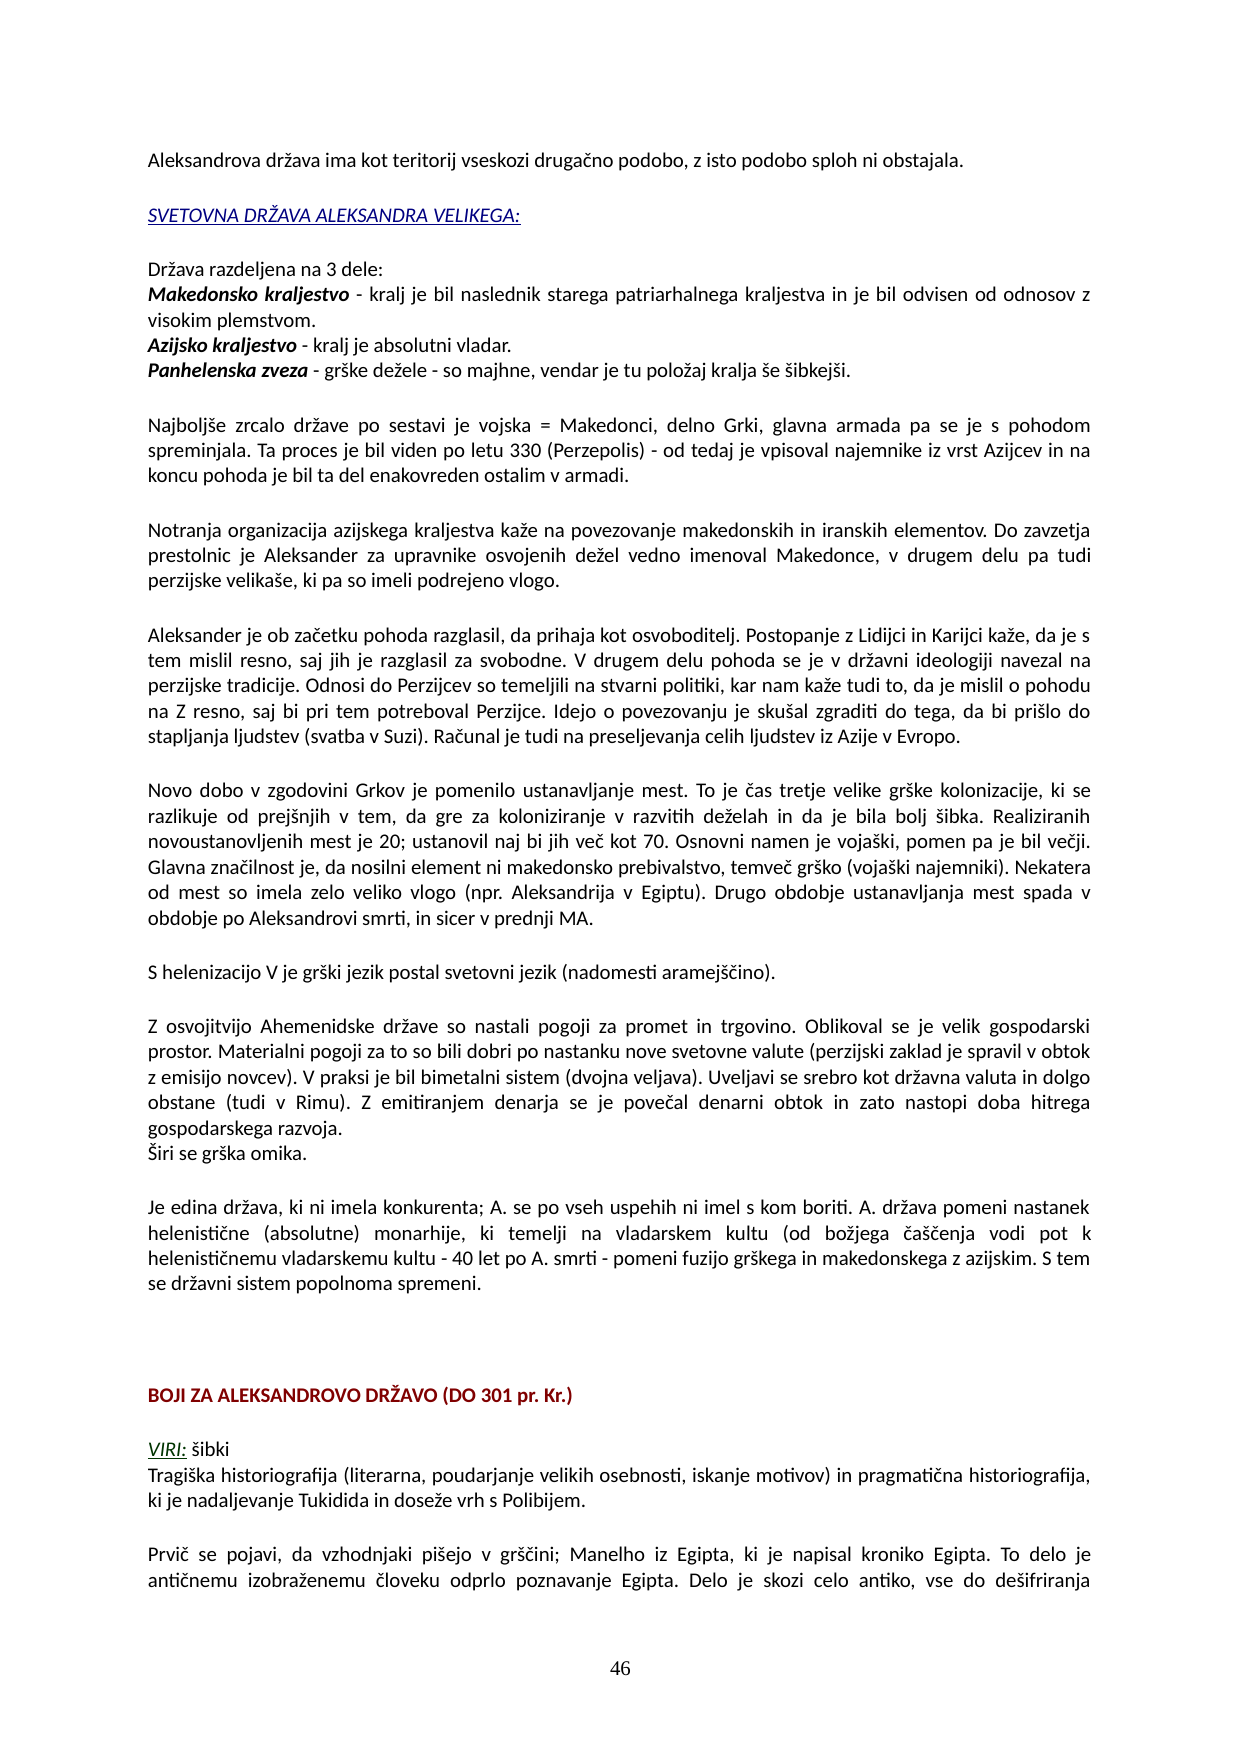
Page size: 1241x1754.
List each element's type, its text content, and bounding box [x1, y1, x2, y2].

text Prvič se pojavi, da vzhodnjaki pišejo v grščini; Manelho iz Egipta, ki je napisal kroniko Egipta. To delo je antičnemu izobraženemu človeku odprlo poznavanje Egipta. Delo je skozi celo antiko, vse do dešifriranja [148, 1541, 1093, 1592]
text Država razdeljena na 3 dele: [148, 256, 1093, 281]
text S helenizacijo V je grški jezik postal svetovni jezik (nadomesti aramejščino). [148, 959, 1093, 984]
text Je edina država, ki ni imela konkurenta; A. se po vseh uspehih ni imel s kom boriti. A. država pomeni nastanek helenistične (absolutne) monarhije, ki temelji na vladarskem kultu (od božjega čaščenja vodi pot k helenističnemu vladarskemu kultu - 40 let po A. smrti - pomeni fuzijo grškega in makedonskega z azijskim. S tem se državni sistem popolnoma spremeni. [148, 1194, 1093, 1296]
text Aleksander je ob začetku pohoda razglasil, da prihaja kot osvoboditelj. Postopanje z Lidijci in Karijci kaže, da je s tem mislil resno, saj jih je razglasil za svobodne. V drugem delu pohoda se je v državni ideologiji navezal na perzijske tradicije. Odnosi do Perzijcev so temeljili na stvarni politiki, kar nam kaže tudi to, da je mislil o pohodu na Z resno, saj bi pri tem potreboval Perzijce. Idejo o povezovanju je skušal zgraditi do tega, da bi prišlo do stapljanja ljudstev (svatba v Suzi). Računal je tudi na preseljevanja celih ljudstev iz Azije v Evropo. [148, 622, 1093, 749]
text Makedonsko kraljestvo - kralj je bil naslednik starega patriarhalnega kraljestva in je bil odvisen od odnosov z visokim plemstvom. [148, 281, 1093, 332]
text Tragiška historiografija (literarna, poudarjanje velikih osebnosti, iskanje motivov) in pragmatična historiografija, ki je nadaljevanje Tukidida in doseže vrh s Polibijem. [148, 1462, 1093, 1513]
text Širi se grška omika. [148, 1140, 1093, 1166]
text VIRI: šibki [148, 1436, 1093, 1462]
text Panhelenska zveza - grške dežele - so majhne, vendar je tu položaj kralja še šibkejši. [148, 358, 1093, 383]
text Azijsko kraljestvo - kralj je absolutni vladar. [148, 332, 1093, 358]
text Notranja organizacija azijskega kraljestva kaže na povezovanje makedonskih in iranskih elementov. Do zavzetja prestolnic je Aleksander za upravnike osvojenih dežel vedno imenoval Makedonce, v drugem delu pa tudi perzijske velikaše, ki pa so imeli podrejeno vlogo. [148, 517, 1093, 593]
text SVETOVNA DRŽAVA ALEKSANDRA VELIKEGA: [148, 202, 1093, 227]
text Aleksandrova država ima kot teritorij vseskozi drugačno podobo, z isto podobo sploh ni obstajala. [148, 148, 1093, 173]
text Z osvojitvijo Ahemenidske države so nastali pogoji za promet in trgovino. Oblikoval se je velik gospodarski prostor. Materialni pogoji za to so bili dobri po nastanku nove svetovne valute (perzijski zaklad je spravil v obtok z emisijo novcev). V praksi je bil bimetalni sistem (dvojna veljava). Uveljavi se srebro kot državna valuta in dolgo obstane (tudi v Rimu). Z emitiranjem denarja se je povečal denarni obtok in zato nastopi doba hitrega gospodarskega razvoja. [148, 1013, 1093, 1140]
text Novo dobo v zgodovini Grkov je pomenilo ustanavljanje mest. To je čas tretje velike grške kolonizacije, ki se razlikuje od prejšnjih v tem, da gre za koloniziranje v razvitih deželah in da je bila bolj šibka. Realiziranih novoustanovljenih mest je 20; ustanovil naj bi jih več kot 70. Osnovni namen je vojaški, pomen pa je bil večji. Glavna značilnost je, da nosilni element ni makedonsko prebivalstvo, temveč grško (vojaški najemniki). Nekatera od mest so imela zelo veliko vlogo (npr. Aleksandrija v Egiptu). Drugo obdobje ustanavljanja mest spada v obdobje po Aleksandrovi smrti, in sicer v prednji MA. [148, 778, 1093, 930]
text Najboljše zrcalo države po sestavi je vojska = Makedonci, delno Grki, glavna armada pa se je s pohodom spreminjala. Ta proces je bil viden po letu 330 (Perzepolis) - od tedaj je vpisoval najemnike iz vrst Azijcev in na koncu pohoda je bil ta del enakovreden ostalim v armadi. [148, 412, 1093, 488]
text BOJI ZA ALEKSANDROVO DRŽAVO (DO 301 pr. Kr.) [148, 1382, 1093, 1408]
